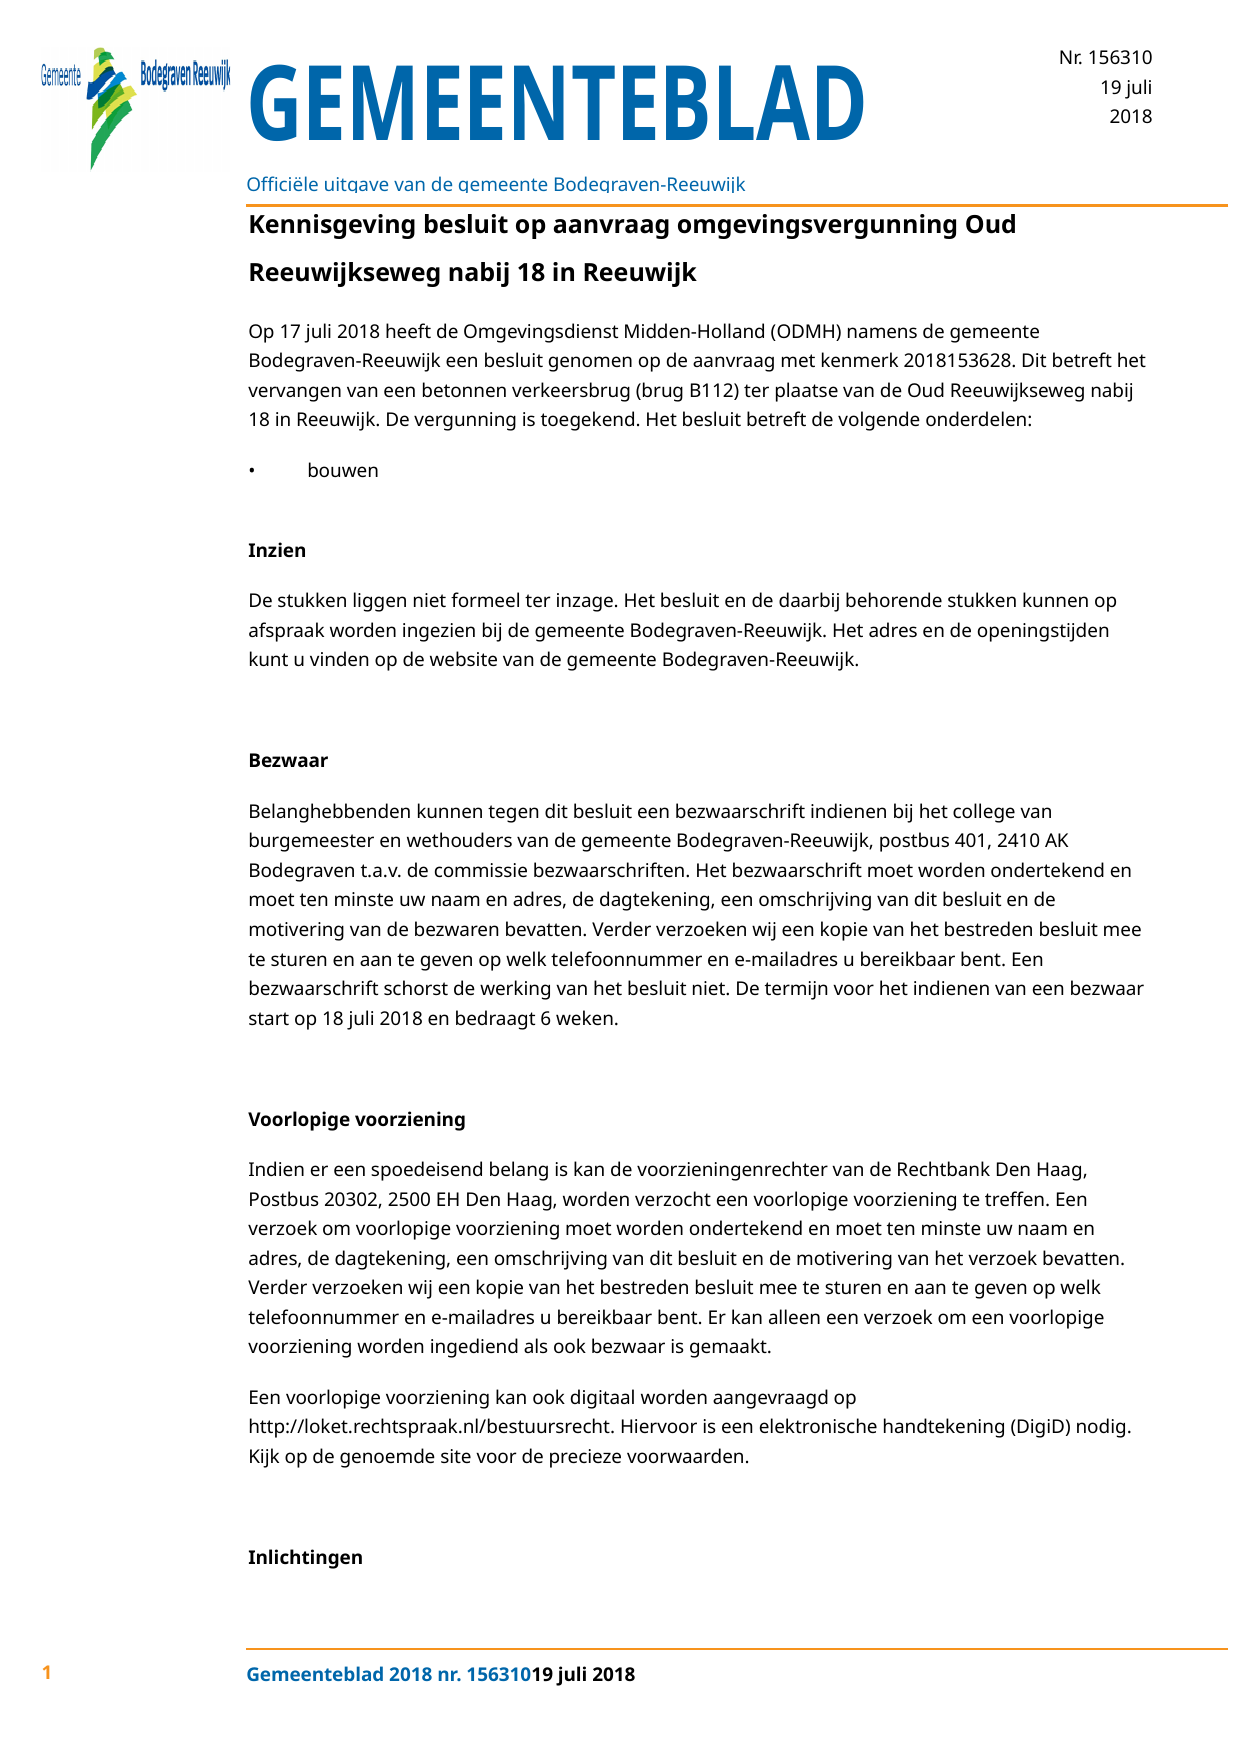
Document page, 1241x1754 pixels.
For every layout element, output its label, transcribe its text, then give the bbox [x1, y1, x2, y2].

text Een voorlopige voorziening kan ook digitaal worden aangevraagd op http://loket.rechtspraak.nl/bestuursrecht. Hiervoor is een elektronische handtekening (DigiD) nodig. Kijk op de genoemde site voor de precieze voorwaarden. [248, 1384, 1152, 1469]
picture [41, 47, 231, 172]
text Op 17 juli 2018 heeft de Omgevingsdienst Midden-Holland (ODMH) namens de gemeente Bodegraven-Reeuwijk een besluit genomen op de aanvraag met kenmerk 2018153628. Dit betreft het vervangen van een betonnen verkeersbrug (brug B112) ter plaatse van de Oud Reeuwijkseweg nabij 18 in Reeuwijk. De vergunning is toegekend. Het besluit betreft de volgende onderdelen: [248, 318, 1152, 432]
text Belanghebbenden kunnen tegen dit besluit een bezwaarschrift indienen bij het college van burgemeester en wethouders van de gemeente Bodegraven-Reeuwijk, postbus 401, 2410 AK Bodegraven t.a.v. de commissie bezwaarschriften. Het bezwaarschrift moet worden ondertekend en moet ten minste uw naam en adres, de dagtekening, een omschrijving van dit besluit en de motivering van de bezwaren bevatten. Verder verzoeken wij een kopie van het bestreden besluit mee te sturen en aan te geven op welk telefoonnummer en e-mailadres u bereikbaar bent. Een bezwaarschrift schorst de werking van het besluit niet. De termijn voor het indienen van een bezwaar start op 18 juli 2018 en bedraagt 6 weken. [248, 798, 1152, 1031]
text Kennisgeving besluit op aanvraag omgevingsvergunning Oud Reeuwijkseweg nabij 18 in Reeuwijk [248, 207, 1152, 288]
text Indien er een spoedeisend belang is kan de voorzieningenrechter van de Rechtbank Den Haag, Postbus 20302, 2500 EH Den Haag, worden verzocht een voorlopige voorziening te treffen. Een verzoek om voorlopige voorziening moet worden ondertekend en moet ten minste uw naam en adres, de dagtekening, een omschrijving van dit besluit en de motivering van het verzoek bevatten. Verder verzoeken wij een kopie van het bestreden besluit mee te sturen en aan te geven op welk telefoonnummer en e-mailadres u bereikbaar bent. Er kan alleen een verzoek om een voorlopige voorziening worden ingediend als ook bezwaar is gemaakt. [248, 1156, 1152, 1359]
text Bezwaar [248, 747, 1152, 773]
text Voorlopige voorziening [248, 1106, 1152, 1132]
list bouwen [248, 457, 1152, 483]
text De stukken liggen niet formeel ter inzage. Het besluit en de daarbij behorende stukken kunnen op afspraak worden ingezien bij de gemeente Bodegraven-Reeuwijk. Het adres en de openingstijden kunt u vinden op de website van de gemeente Bodegraven-Reeuwijk. [248, 587, 1152, 672]
text Inzien [248, 537, 1152, 563]
text Inlichtingen [248, 1544, 1152, 1570]
